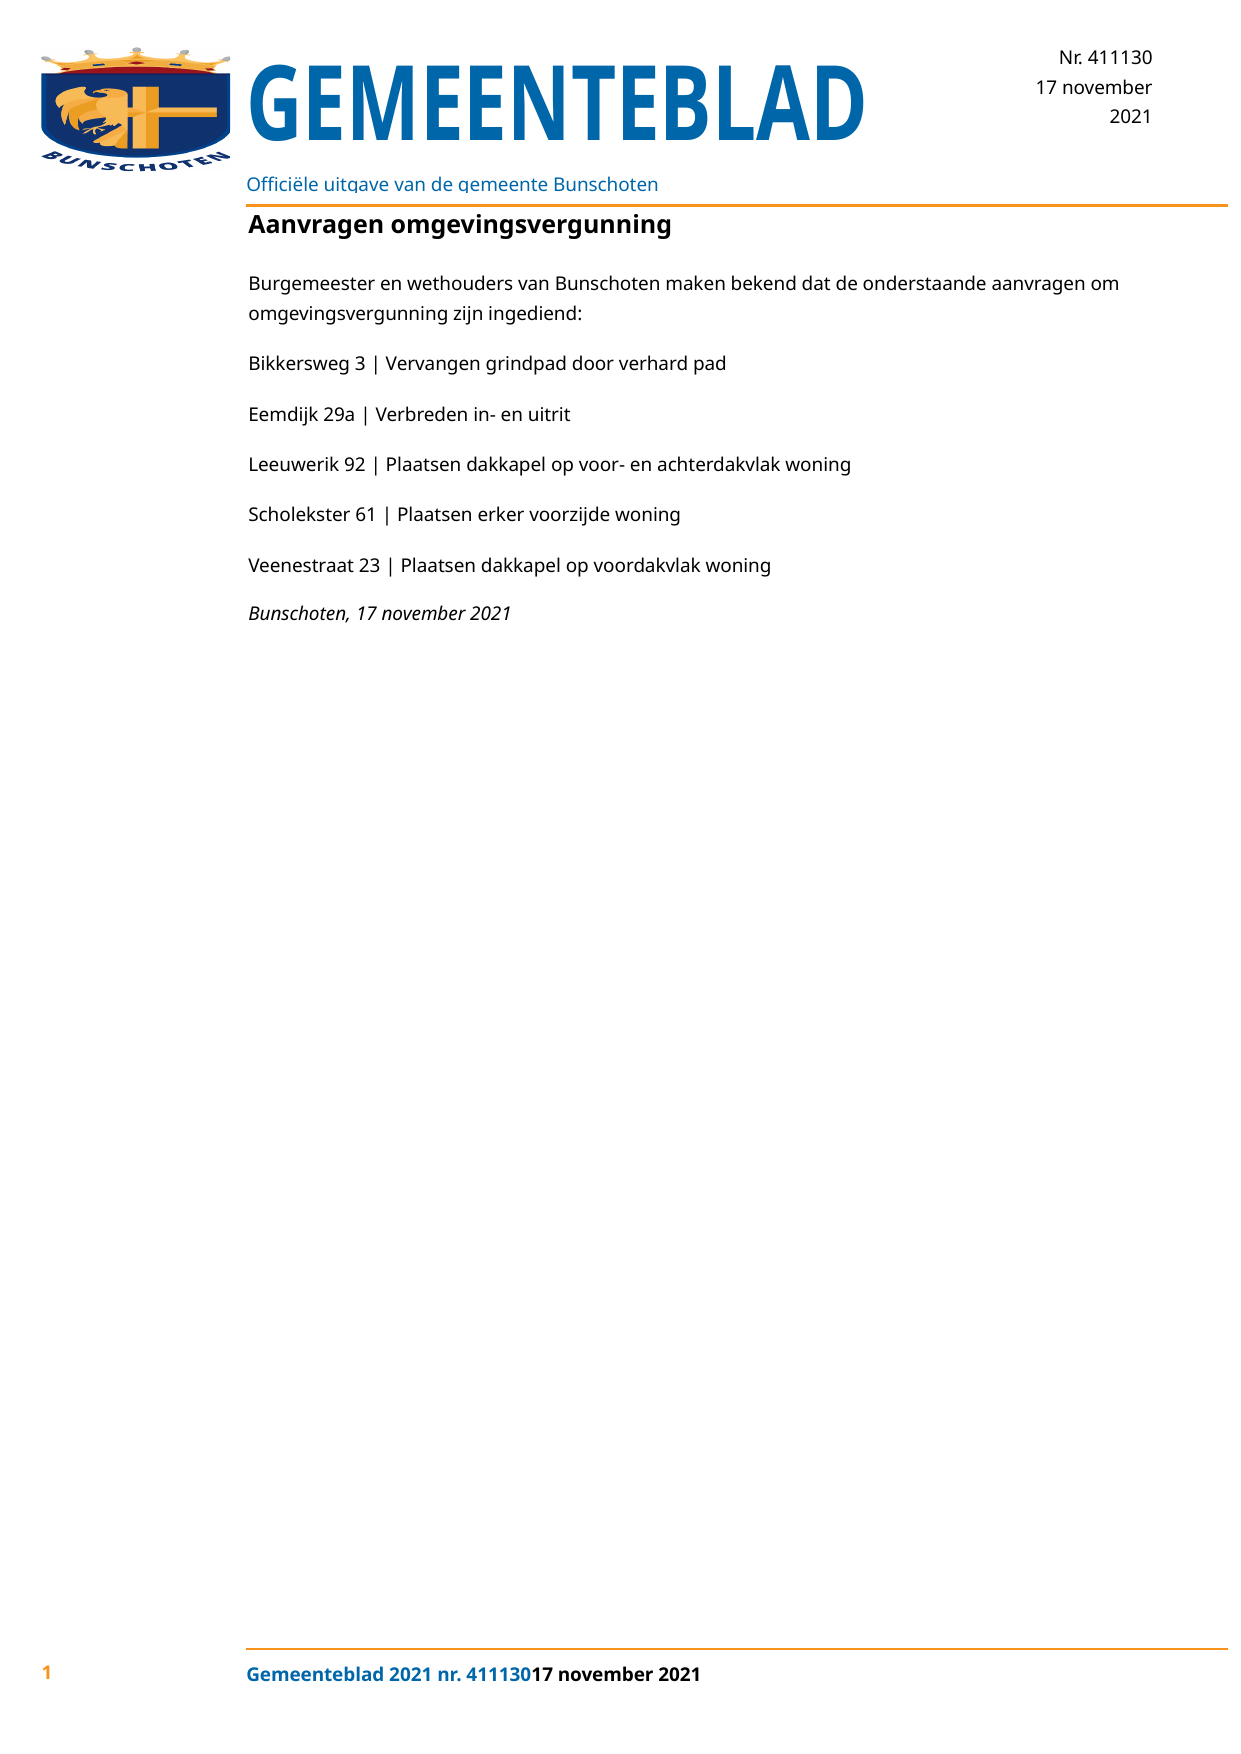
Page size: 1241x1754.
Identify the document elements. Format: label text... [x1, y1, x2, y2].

text Aanvragen omgevingsvergunning [248, 207, 1152, 241]
text Scholekster 61 | Plaatsen erker voorzijde woning [248, 502, 1152, 527]
text Veenestraat 23 | Plaatsen dakkapel op voordakvlak woning [248, 552, 1152, 578]
text Bunschoten, 17 november 2021 [248, 600, 1152, 626]
text Bikkersweg 3 | Vervangen grindpad door verhard pad [248, 350, 1152, 376]
text Eemdijk 29a | Verbreden in- en uitrit [248, 401, 1152, 426]
text Leeuwerik 92 | Plaatsen dakkapel op voor- en achterdakvlak woning [248, 451, 1152, 477]
text Burgemeester en wethouders van Bunschoten maken bekend dat de onderstaande aanvragen om omgevingsvergunning zijn ingediend: [248, 270, 1152, 326]
picture [41, 47, 231, 172]
